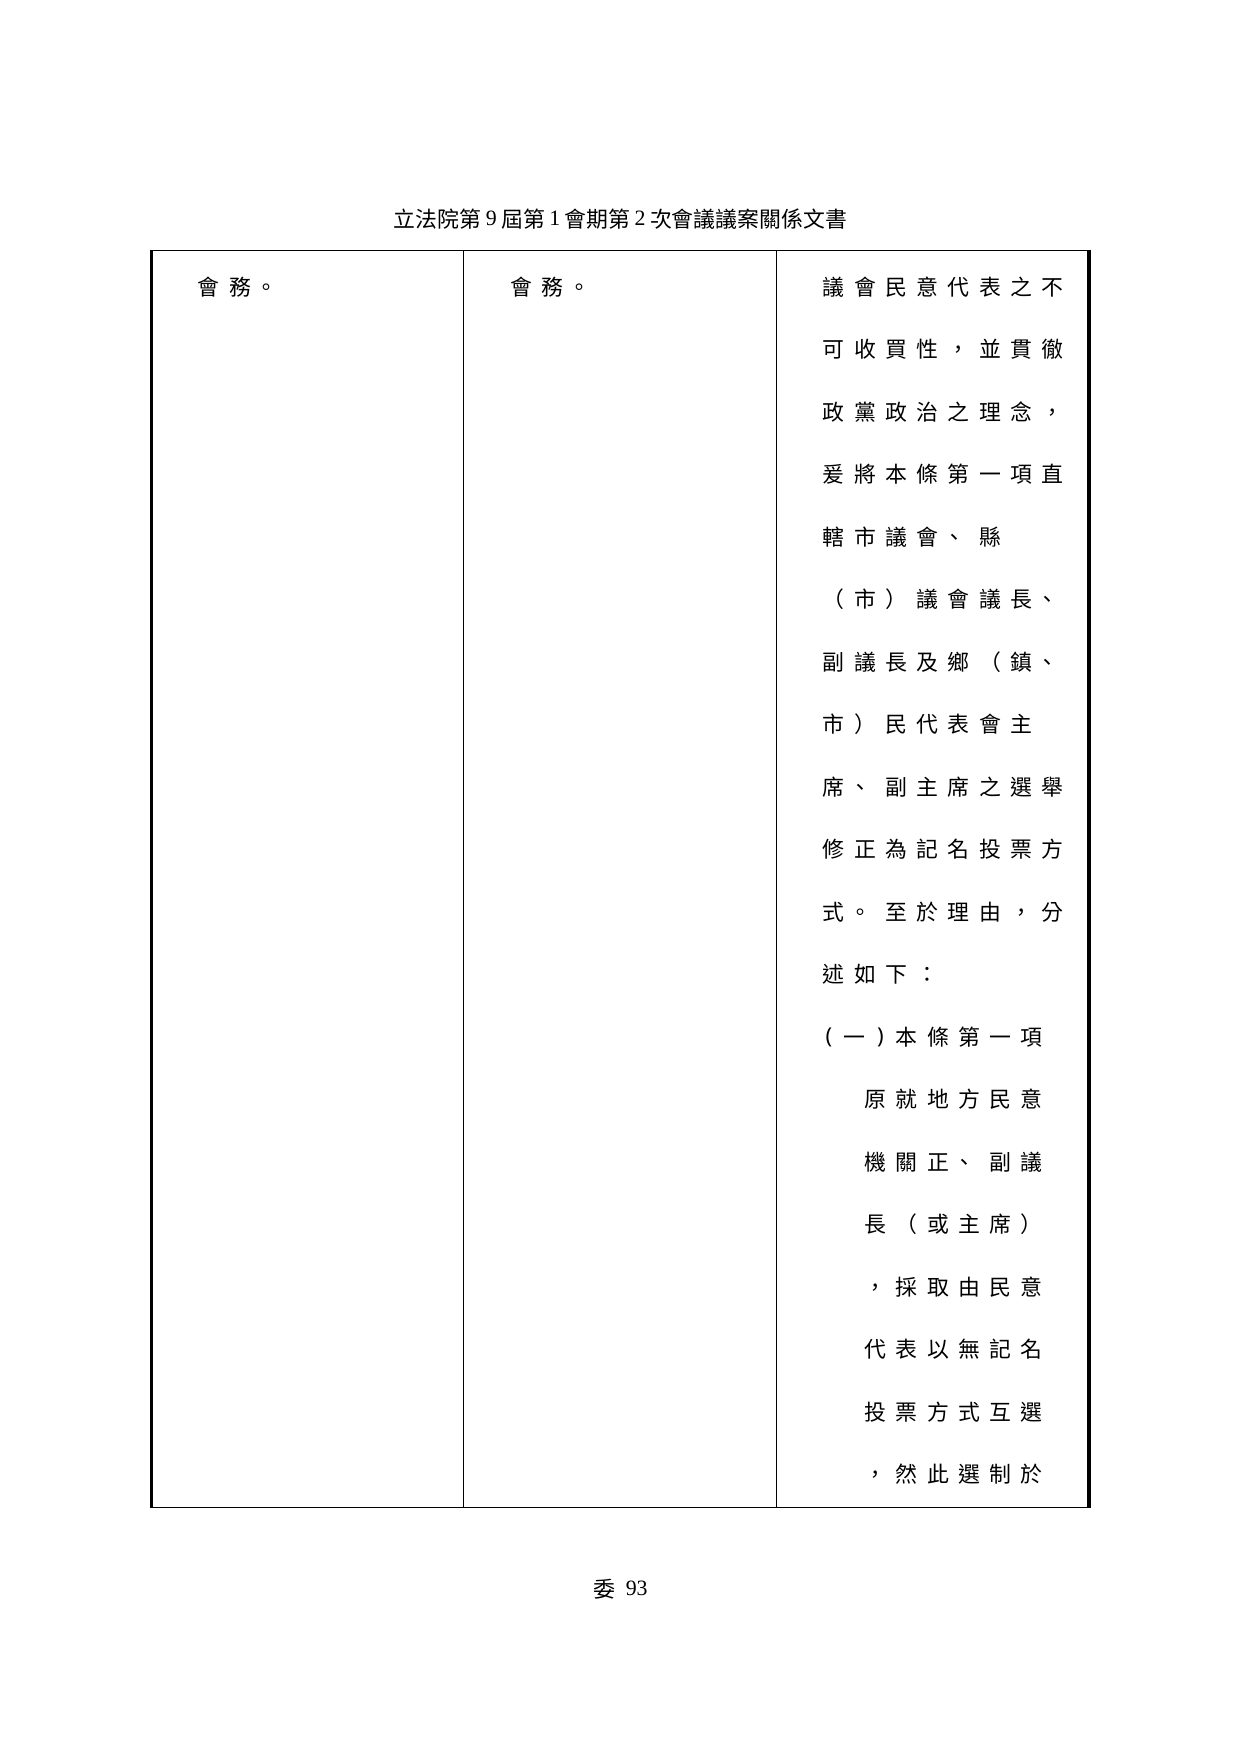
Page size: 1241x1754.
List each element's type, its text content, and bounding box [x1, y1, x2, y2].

table_cell 會務。 [153, 251, 463, 1507]
table_cell 會務。 [464, 251, 776, 1507]
table_cell 議會民意代表之不可收買性，並貫徹政黨政治之理念，爰將本條第一項直轄市議會、縣（市）議會議長、副議長及鄉（鎮、市）民代表會主席、副主席之選舉修正為記名投票方式。至於理由，分述如下： (一)本條第一項原就地方民意機關正、副議長（或主席），採取由民意代表以無記名投票方式互選，然此選制於 [777, 251, 1087, 1507]
